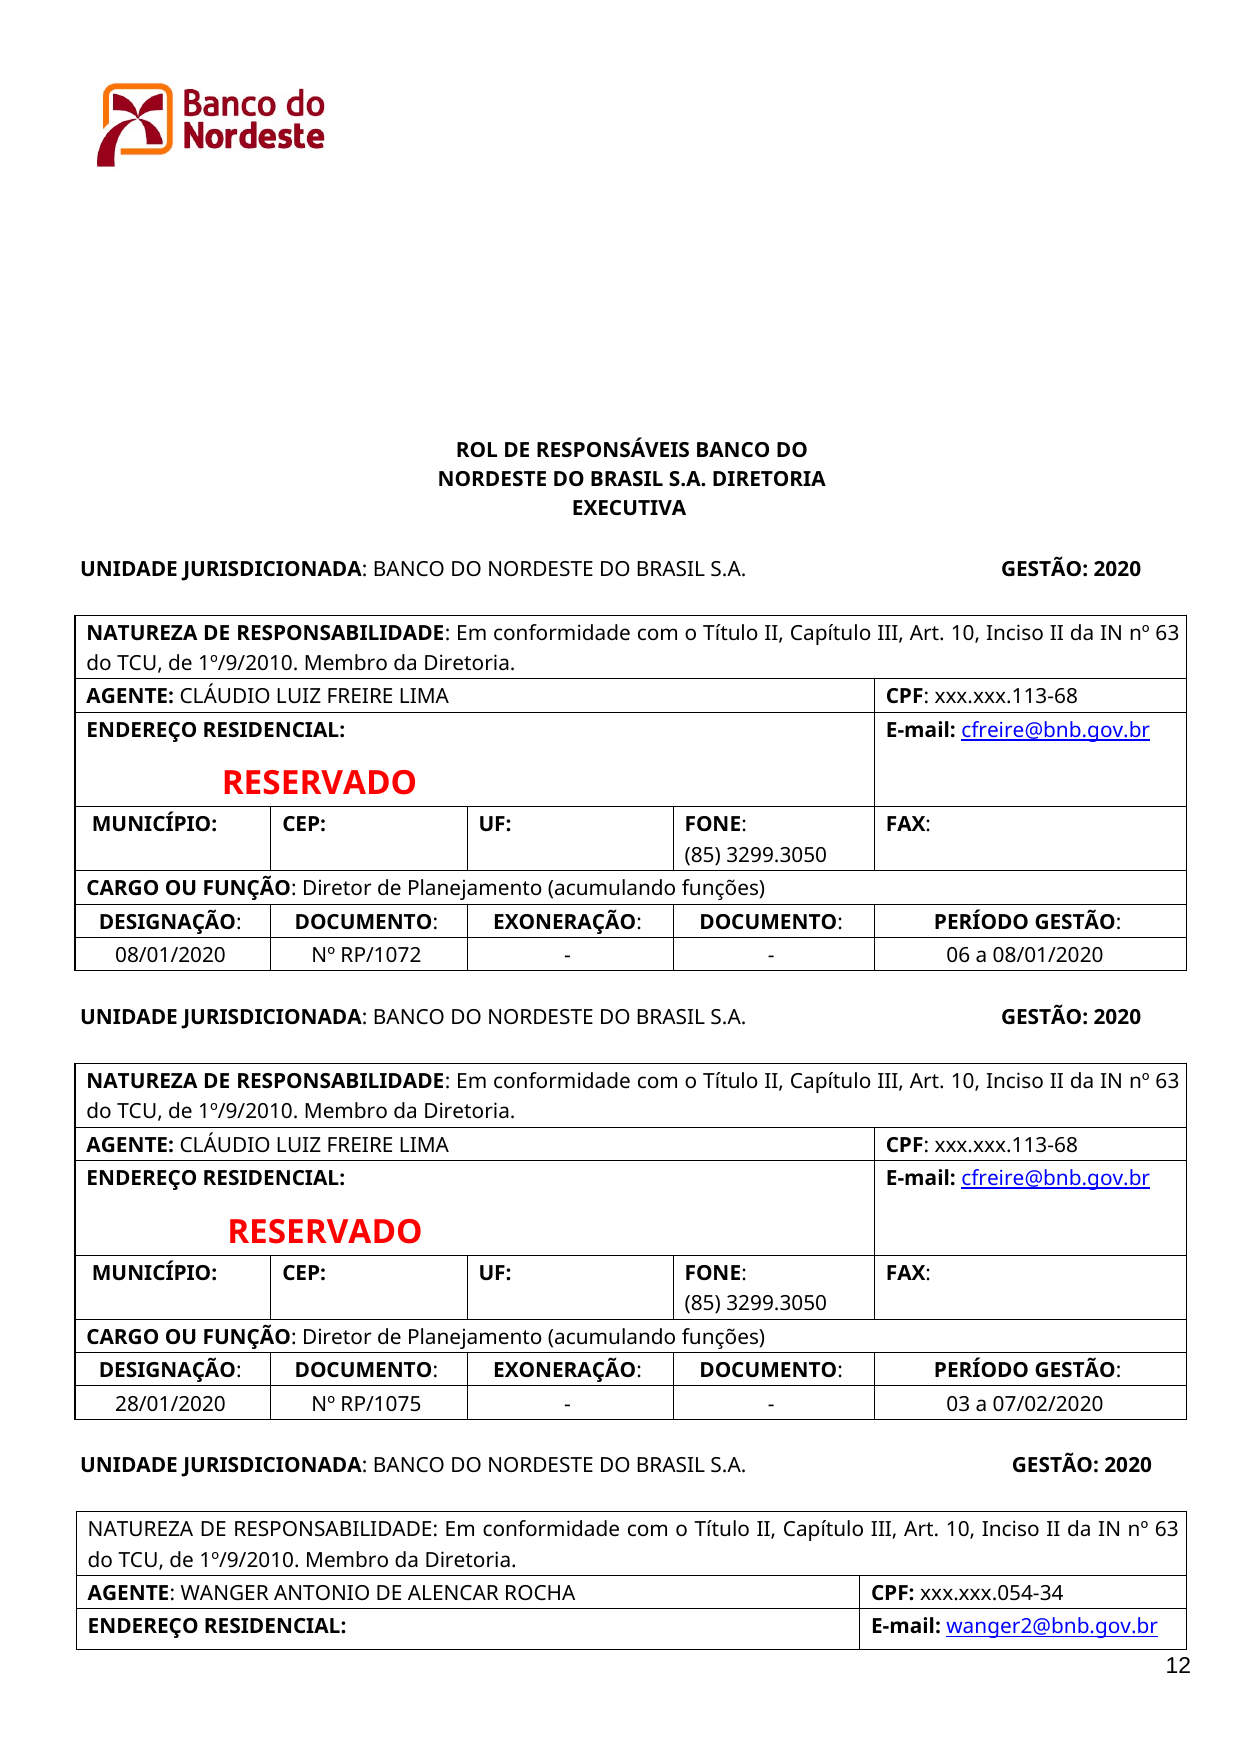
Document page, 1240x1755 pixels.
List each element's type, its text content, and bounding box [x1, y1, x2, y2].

table_cell EXONERAÇÃO: [468, 905, 673, 937]
table_cell UF: [468, 807, 673, 870]
table_cell DOCUMENTO: [271, 1353, 467, 1385]
table_cell EXONERAÇÃO: [468, 1353, 673, 1385]
table_header NATUREZA DE RESPONSABILIDADE: Em conformidade com o Título II, Capítulo III, Art. 10, Inciso II da IN nº 63 do TCU, de 1º/9/2010. Membro da Diretoria. [76, 616, 1186, 678]
table_cell MUNICÍPIO: [76, 1256, 270, 1318]
table_cell DESIGNAÇÃO: [76, 905, 270, 937]
table_cell - [674, 1386, 874, 1419]
text UNIDADE JURISDICIONADA: BANCO DO NORDESTE DO BRASIL S.A. GESTÃO: 2020 [80, 1450, 1191, 1479]
table_cell CARGO OU FUNÇÃO: Diretor de Planejamento (acumulando funções) [76, 871, 1186, 903]
table_cell FONE: (85) 3299.3050 [674, 1256, 874, 1318]
table_cell FONE: (85) 3299.3050 [674, 807, 874, 870]
table_cell E-mail: wanger2@bnb.gov.br [860, 1609, 1186, 1649]
table_cell - [468, 938, 673, 970]
table_cell AGENTE: CLÁUDIO LUIZ FREIRE LIMA [76, 679, 874, 712]
table_cell ENDEREÇO RESIDENCIAL: [77, 1609, 859, 1649]
table_cell AGENTE: WANGER ANTONIO DE ALENCAR ROCHA [77, 1576, 859, 1608]
table_cell CPF: xxx.xxx.113-68 [875, 679, 1186, 712]
table_cell DESIGNAÇÃO: [76, 1353, 270, 1385]
table_cell 28/01/2020 [76, 1386, 270, 1419]
table_cell AGENTE: CLÁUDIO LUIZ FREIRE LIMA [76, 1128, 874, 1160]
table_cell DOCUMENTO: [674, 905, 874, 937]
table_cell DOCUMENTO: [271, 905, 467, 937]
table_cell E-mail: cfreire@bnb.gov.br [875, 713, 1186, 806]
table_cell 03 a 07/02/2020 [875, 1386, 1186, 1419]
table_cell PERÍODO GESTÃO: [875, 1353, 1186, 1385]
table_cell FAX: [875, 807, 1186, 870]
table_cell ENDEREÇO RESIDENCIAL: RESERVADO [76, 1161, 874, 1254]
table_header NATUREZA DE RESPONSABILIDADE: Em conformidade com o Título II, Capítulo III, Art. 10, Inciso II da IN nº 63 do TCU, de 1º/9/2010. Membro da Diretoria. [76, 1064, 1186, 1127]
table_cell FAX: [875, 1256, 1186, 1318]
table_cell - [674, 938, 874, 970]
table_cell - [468, 1386, 673, 1419]
subtitle UNIDADE JURISDICIONADA: BANCO DO NORDESTE DO BRASIL S.A. GESTÃO: 2020 [80, 554, 1191, 582]
table_cell 08/01/2020 [76, 938, 270, 970]
text ROL DE RESPONSÁVEIS BANCO DO NORDESTE DO BRASIL S.A. DIRETORIA EXECUTIVA [400, 435, 863, 522]
table_cell CARGO OU FUNÇÃO: Diretor de Planejamento (acumulando funções) [76, 1320, 1186, 1352]
table_cell CEP: [271, 807, 467, 870]
table_cell MUNICÍPIO: [76, 807, 270, 870]
table_cell E-mail: cfreire@bnb.gov.br [875, 1161, 1186, 1254]
table_cell Nº RP/1075 [271, 1386, 467, 1419]
table_cell CEP: [271, 1256, 467, 1318]
table_cell ENDEREÇO RESIDENCIAL: RESERVADO [76, 713, 874, 806]
table_cell CPF: xxx.xxx.054-34 [860, 1576, 1186, 1608]
subtitle UNIDADE JURISDICIONADA: BANCO DO NORDESTE DO BRASIL S.A. GESTÃO: 2020 [80, 1002, 1191, 1030]
table_cell DOCUMENTO: [674, 1353, 874, 1385]
table_cell Nº RP/1072 [271, 938, 467, 970]
table_cell CPF: xxx.xxx.113-68 [875, 1128, 1186, 1160]
table_cell PERÍODO GESTÃO: [875, 905, 1186, 937]
table_cell 06 a 08/01/2020 [875, 938, 1186, 970]
table_header NATUREZA DE RESPONSABILIDADE: Em conformidade com o Título II, Capítulo III, Art. 10, Inciso II da IN nº 63 do TCU, de 1º/9/2010. Membro da Diretoria. [77, 1512, 1186, 1575]
table_cell UF: [468, 1256, 673, 1318]
